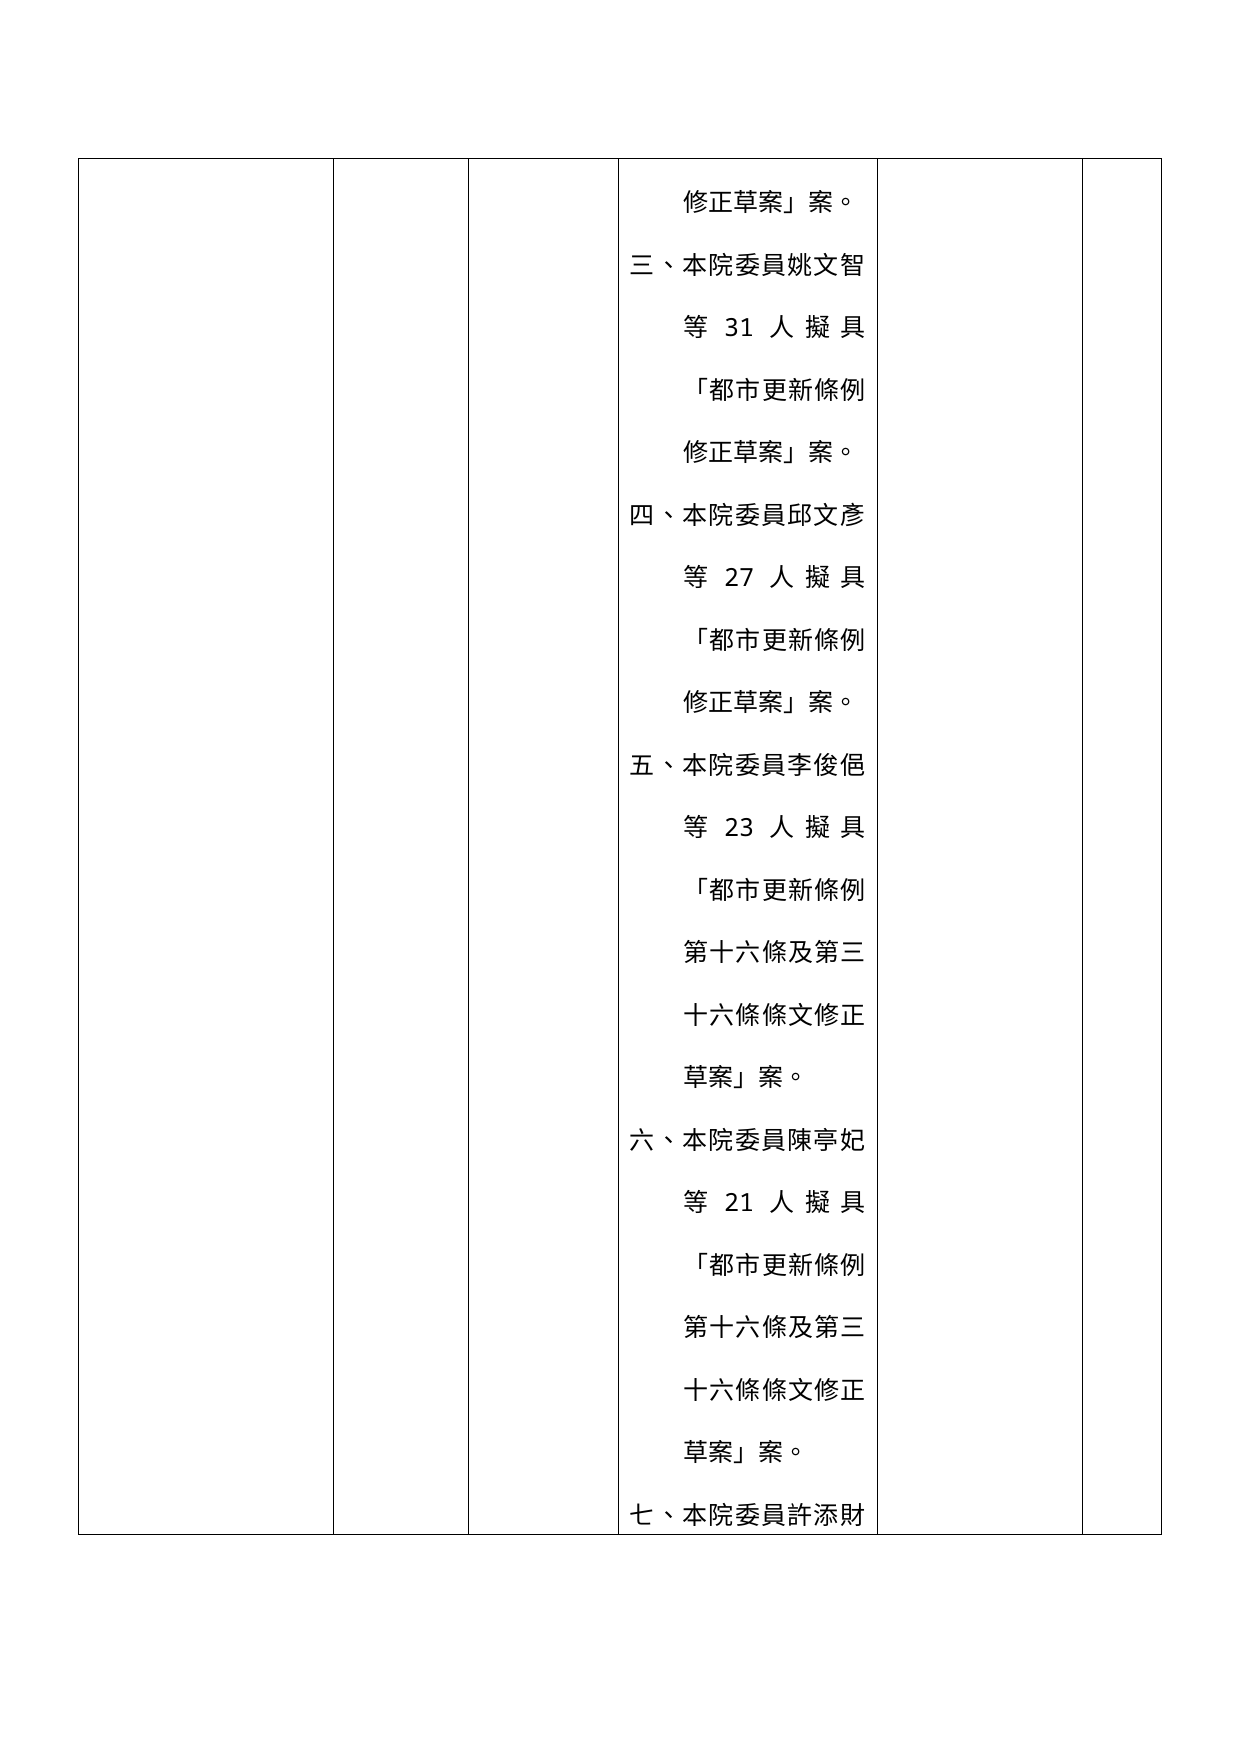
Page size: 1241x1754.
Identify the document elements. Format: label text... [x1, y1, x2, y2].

table_cell [79, 159, 333, 1534]
table_cell [469, 159, 618, 1534]
table_cell [1083, 159, 1161, 1534]
table_cell [878, 159, 1082, 1534]
table_cell 修正草案」案。 三、本院委員姚文智等31人擬具「都市更新條例修正草案」案。 四、本院委員邱文彥等27人擬具「都市更新條例修正草案」案。 五、本院委員李俊俋等23人擬具「都市更新條例第十六條及第三十六條條文修正草案」案。 六、本院委員陳亭妃等21人擬具「都市更新條例第十六條及第三十六條條文修正草案」案。 七、本院委員許添財 [619, 159, 877, 1534]
table_cell [334, 159, 468, 1534]
